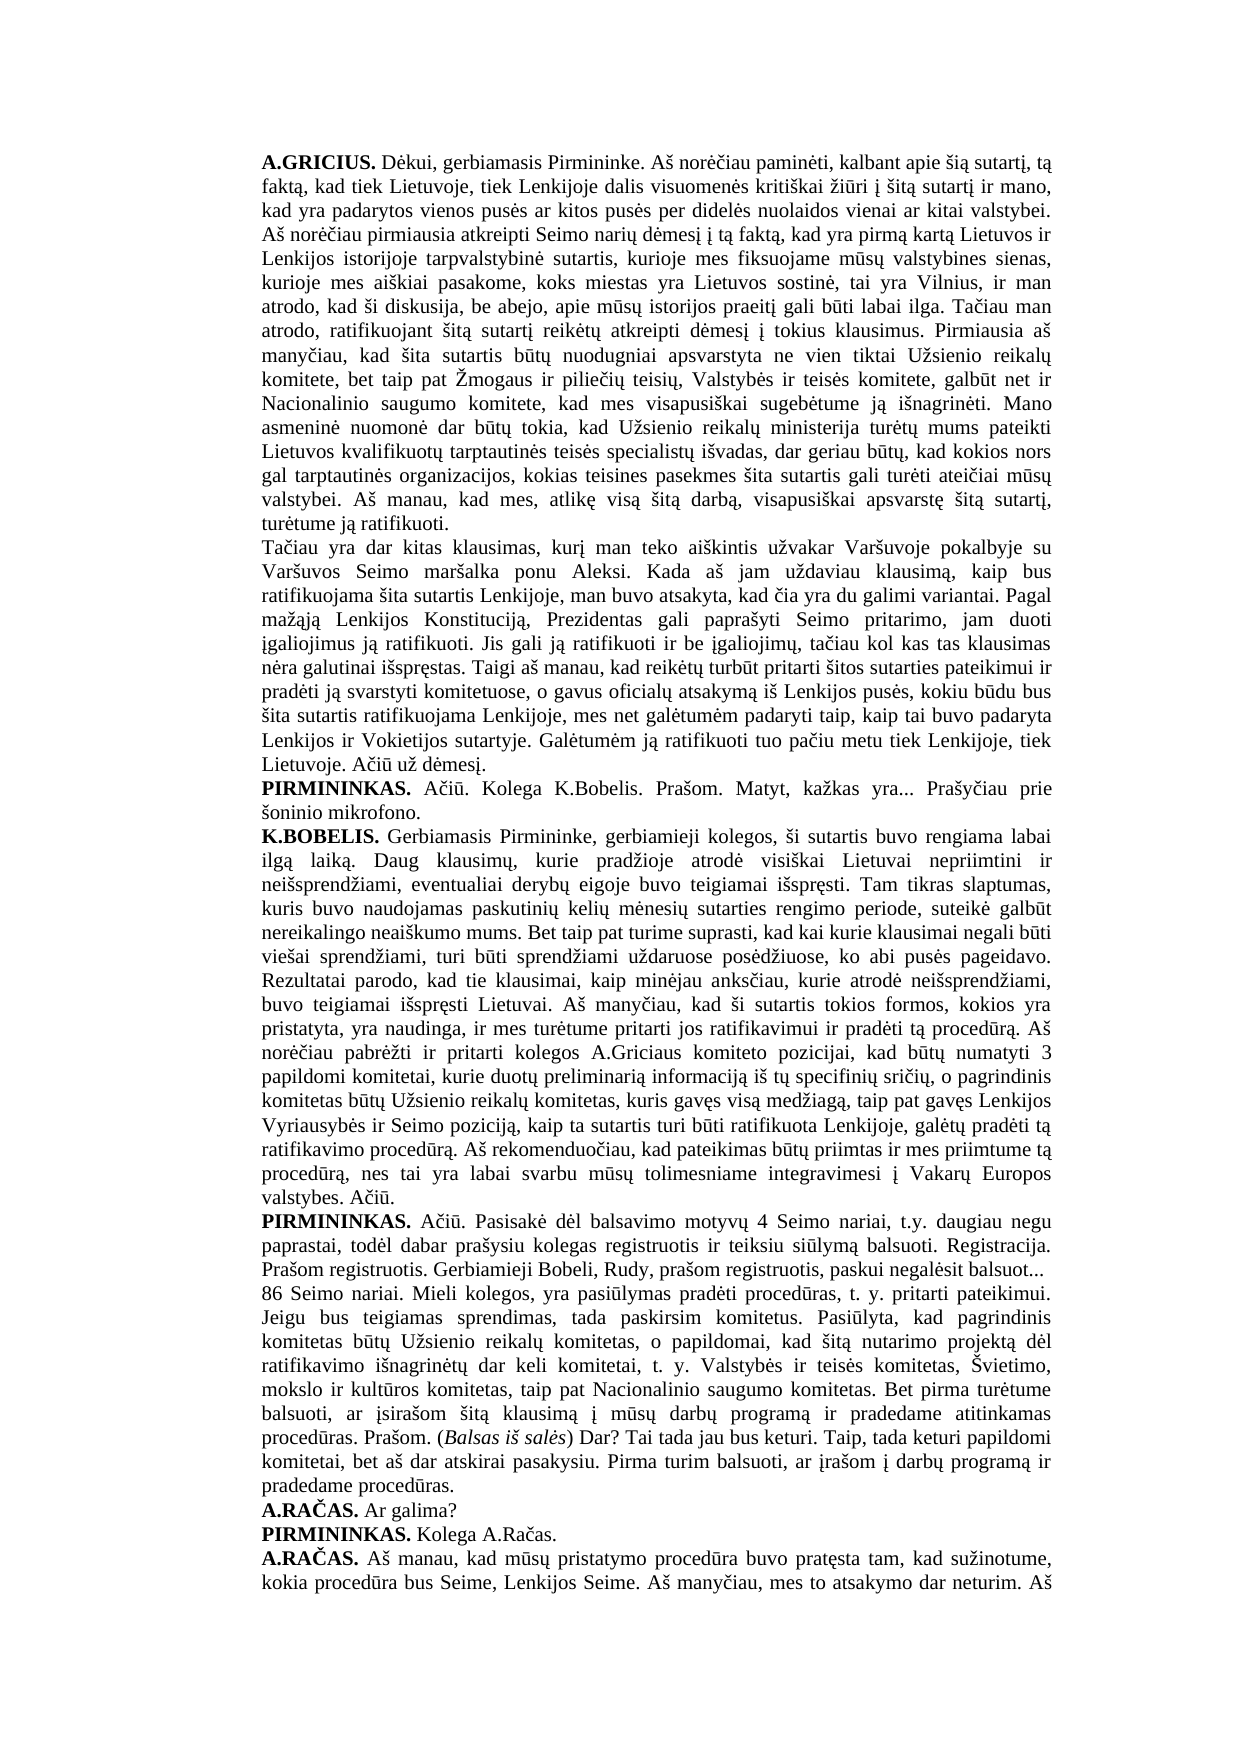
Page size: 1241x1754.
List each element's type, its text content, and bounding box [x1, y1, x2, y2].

text A.RAČAS. Aš manau, kad mūsų pristatymo procedūra buvo pratęsta tam, kad sužinotume, kokia procedūra bus Seime, Lenkijos Seime. Aš manyčiau, mes to atsakymo dar neturim. Aš [261, 1546, 1053, 1594]
text PIRMININKAS. Kolega A.Račas. [261, 1522, 1053, 1546]
text Tačiau yra dar kitas klausimas, kurį man teko aiškintis užvakar Varšuvoje pokalbyje su Varšuvos Seimo maršalka ponu Aleksi. Kada aš jam uždaviau klausimą, kaip bus ratifikuojama šita sutartis Lenkijoje, man buvo atsakyta, kad čia yra du galimi variantai. Pagal mažąją Lenkijos Konstituciją, Prezidentas gali paprašyti Seimo pritarimo, jam duoti įgaliojimus ją ratifikuoti. Jis gali ją ratifikuoti ir be įgaliojimų, tačiau kol kas tas klausimas nėra galutinai išspręstas. Taigi aš manau, kad reikėtų turbūt pritarti šitos sutarties pateikimui ir pradėti ją svarstyti komitetuose, o gavus oficialų atsakymą iš Lenkijos pusės, kokiu būdu bus šita sutartis ratifikuojama Lenkijoje, mes net galėtumėm padaryti taip, kaip tai buvo padaryta Lenkijos ir Vokietijos sutartyje. Galėtumėm ją ratifikuoti tuo pačiu metu tiek Lenkijoje, tiek Lietuvoje. Ačiū už dėmesį. [261, 535, 1053, 776]
text PIRMININKAS. Ačiū. Pasisakė dėl balsavimo motyvų 4 Seimo nariai, t.y. daugiau negu paprastai, todėl dabar prašysiu kolegas registruotis ir teiksiu siūlymą balsuoti. Registracija. Prašom registruotis. Gerbiamieji Bobeli, Rudy, prašom registruotis, paskui negalėsit balsuot... [261, 1209, 1053, 1281]
text K.BOBELIS. Gerbiamasis Pirmininke, gerbiamieji kolegos, ši sutartis buvo rengiama labai ilgą laiką. Daug klausimų, kurie pradžioje atrodė visiškai Lietuvai nepriimtini ir neišsprendžiami, eventualiai derybų eigoje buvo teigiamai išspręsti. Tam tikras slaptumas, kuris buvo naudojamas paskutinių kelių mėnesių sutarties rengimo periode, suteikė galbūt nereikalingo neaiškumo mums. Bet taip pat turime suprasti, kad kai kurie klausimai negali būti viešai sprendžiami, turi būti sprendžiami uždaruose posėdžiuose, ko abi pusės pageidavo. Rezultatai parodo, kad tie klausimai, kaip minėjau anksčiau, kurie atrodė neišsprendžiami, buvo teigiamai išspręsti Lietuvai. Aš manyčiau, kad ši sutartis tokios formos, kokios yra pristatyta, yra naudinga, ir mes turėtume pritarti jos ratifikavimui ir pradėti tą procedūrą. Aš norėčiau pabrėžti ir pritarti kolegos A.Griciaus komiteto pozicijai, kad būtų numatyti 3 papildomi komitetai, kurie duotų preliminarią informaciją iš tų specifinių sričių, o pagrindinis komitetas būtų Užsienio reikalų komitetas, kuris gavęs visą medžiagą, taip pat gavęs Lenkijos Vyriausybės ir Seimo poziciją, kaip ta sutartis turi būti ratifikuota Lenkijoje, galėtų pradėti tą ratifikavimo procedūrą. Aš rekomenduočiau, kad pateikimas būtų priimtas ir mes priimtume tą procedūrą, nes tai yra labai svarbu mūsų tolimesniame integravimesi į Vakarų Europos valstybes. Ačiū. [261, 824, 1053, 1209]
text A.GRICIUS. Dėkui, gerbiamasis Pirmininke. Aš norėčiau paminėti, kalbant apie šią sutartį, tą faktą, kad tiek Lietuvoje, tiek Lenkijoje dalis visuomenės kritiškai žiūri į šitą sutartį ir mano, kad yra padarytos vienos pusės ar kitos pusės per didelės nuolaidos vienai ar kitai valstybei. Aš norėčiau pirmiausia atkreipti Seimo narių dėmesį į tą faktą, kad yra pirmą kartą Lietuvos ir Lenkijos istorijoje tarpvalstybinė sutartis, kurioje mes fiksuojame mūsų valstybines sienas, kurioje mes aiškiai pasakome, koks miestas yra Lietuvos sostinė, tai yra Vilnius, ir man atrodo, kad ši diskusija, be abejo, apie mūsų istorijos praeitį gali būti labai ilga. Tačiau man atrodo, ratifikuojant šitą sutartį reikėtų atkreipti dėmesį į tokius klausimus. Pirmiausia aš manyčiau, kad šita sutartis būtų nuodugniai apsvarstyta ne vien tiktai Užsienio reikalų komitete, bet taip pat Žmogaus ir piliečių teisių, Valstybės ir teisės komitete, galbūt net ir Nacionalinio saugumo komitete, kad mes visapusiškai sugebėtume ją išnagrinėti. Mano asmeninė nuomonė dar būtų tokia, kad Užsienio reikalų ministerija turėtų mums pateikti Lietuvos kvalifikuotų tarptautinės teisės specialistų išvadas, dar geriau būtų, kad kokios nors gal tarptautinės organizacijos, kokias teisines pasekmes šita sutartis gali turėti ateičiai mūsų valstybei. Aš manau, kad mes, atlikę visą šitą darbą, visapusiškai apsvarstę šitą sutartį, turėtume ją ratifikuoti. [261, 150, 1053, 535]
text PIRMININKAS. Ačiū. Kolega K.Bobelis. Prašom. Matyt, kažkas yra... Prašyčiau prie šoninio mikrofono. [261, 776, 1053, 824]
text A.RAČAS. Ar galima? [261, 1497, 1053, 1522]
text 86 Seimo nariai. Mieli kolegos, yra pasiūlymas pradėti procedūras, t. y. pritarti pateikimui. Jeigu bus teigiamas sprendimas, tada paskirsim komitetus. Pasiūlyta, kad pagrindinis komitetas būtų Užsienio reikalų komitetas, o papildomai, kad šitą nutarimo projektą dėl ratifikavimo išnagrinėtų dar keli komitetai, t. y. Valstybės ir teisės komitetas, Švietimo, mokslo ir kultūros komitetas, taip pat Nacionalinio saugumo komitetas. Bet pirma turėtume balsuoti, ar įsirašom šitą klausimą į mūsų darbų programą ir pradedame atitinkamas procedūras. Prašom. (Balsas iš salės) Dar? Tai tada jau bus keturi. Taip, tada keturi papildomi komitetai, bet aš dar atskirai pasakysiu. Pirma turim balsuoti, ar įrašom į darbų programą ir pradedame procedūras. [261, 1281, 1053, 1497]
